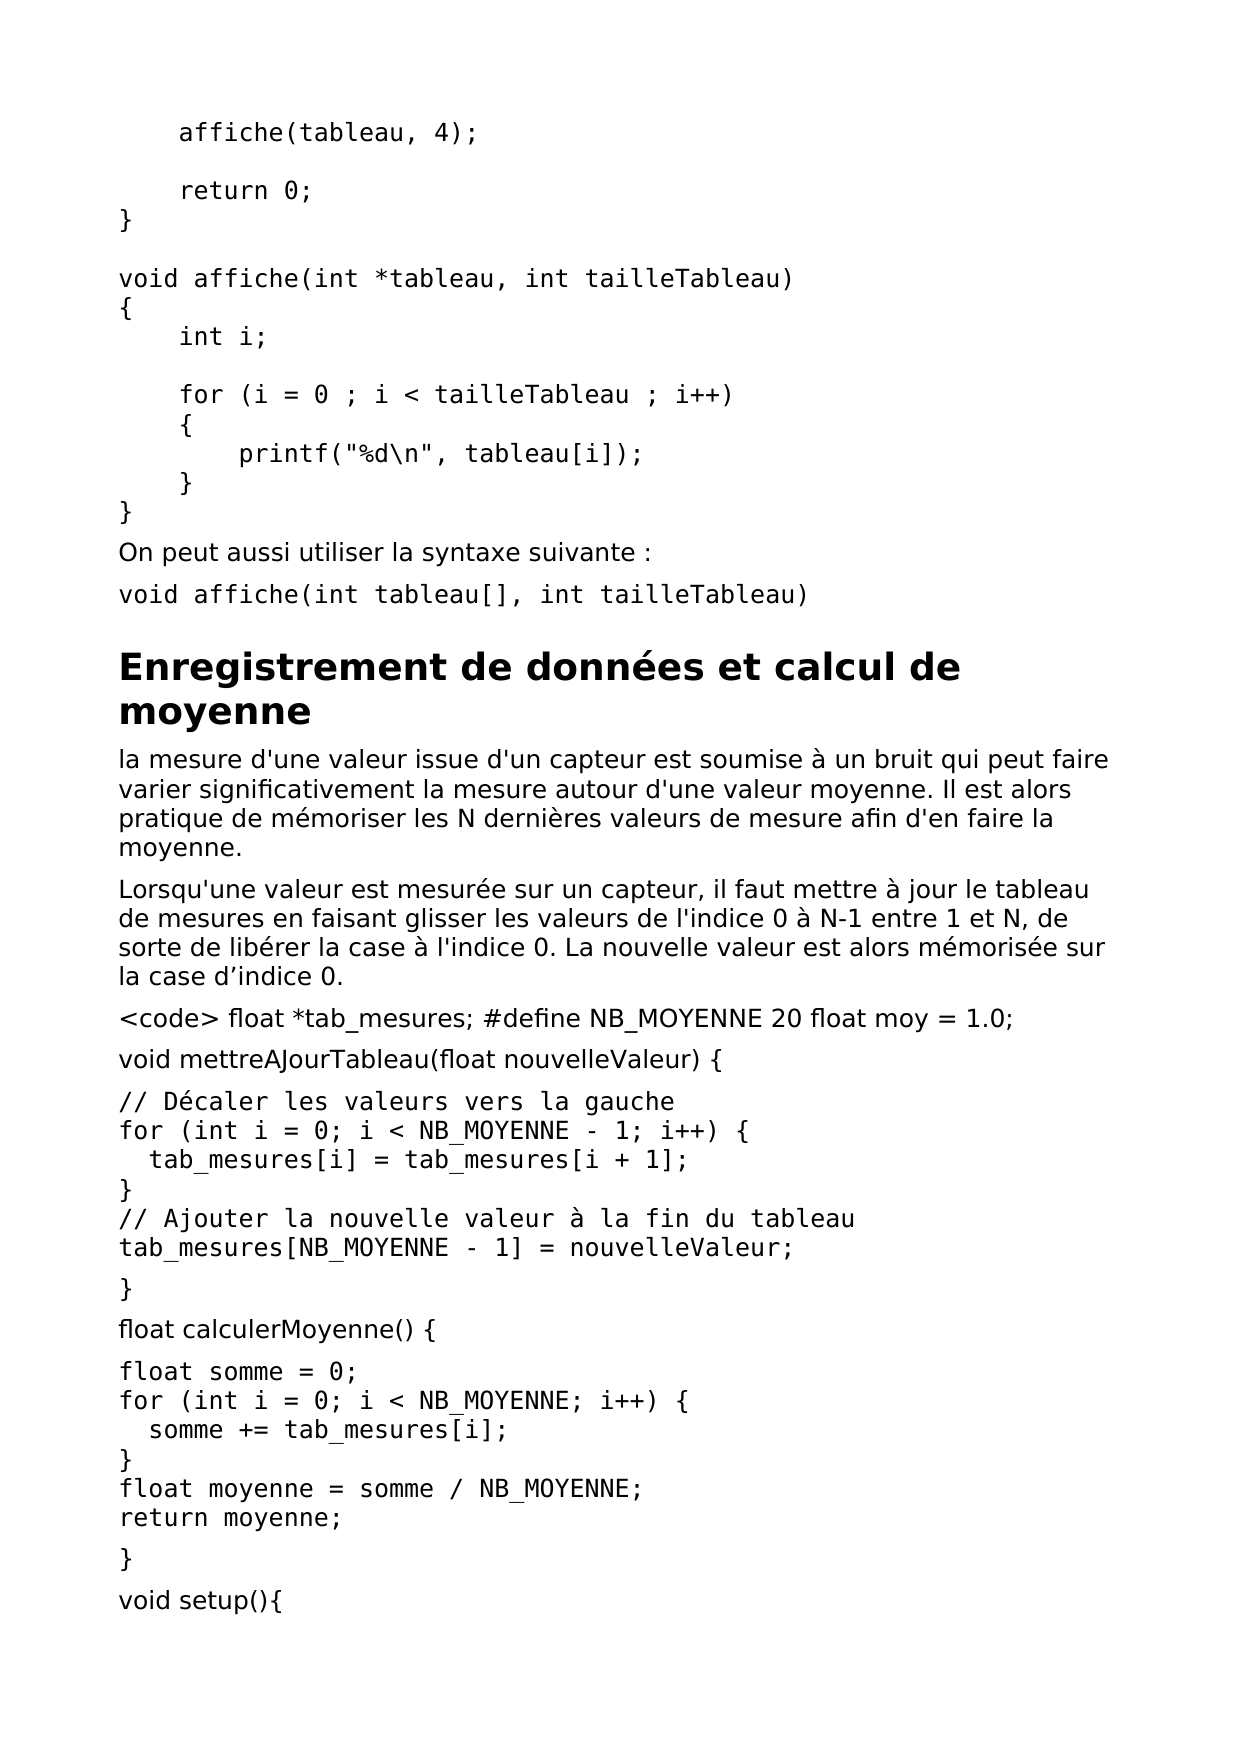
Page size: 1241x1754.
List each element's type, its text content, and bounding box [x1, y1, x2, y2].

text Lorsqu'une valeur est mesurée sur un capteur, il faut mettre à jour le tableau de mesures en faisant glisser les valeurs de l'indice 0 à N-1 entre 1 et N, de sorte de libérer la case à l'indice 0. La nouvelle valeur est alors mémorisée sur la case d’indice 0. [118, 875, 1122, 991]
text } [118, 1274, 1122, 1303]
text void affiche(int tableau[], int tailleTableau) [118, 580, 1122, 609]
text void mettreAJourTableau(float nouvelleValeur) { [118, 1046, 1122, 1075]
text On peut aussi utiliser la syntaxe suivante : [118, 538, 1122, 567]
text } [118, 1544, 1122, 1573]
text void setup(){ [118, 1586, 1122, 1615]
text // Décaler les valeurs vers la gauche for (int i = 0; i < NB_MOYENNE - 1; i++) { tab_mesures[i] = tab_mesures[i + 1]; } // Ajouter la nouvelle valeur à la fin du tableau tab_mesures[NB_MOYENNE - 1] = nouvelleValeur; [118, 1087, 1122, 1262]
text float somme = 0; for (int i = 0; i < NB_MOYENNE; i++) { somme += tab_mesures[i]; } float moyenne = somme / NB_MOYENNE; return moyenne; [118, 1357, 1122, 1532]
text float calculerMoyenne() { [118, 1316, 1122, 1345]
text affiche(tableau, 4); return 0; } void affiche(int *tableau, int tailleTableau) { int i; for (i = 0 ; i < tailleTableau ; i++) { printf("%d\n", tableau[i]); } } [118, 118, 1122, 526]
subtitle Enregistrement de données et calcul de moyenne [118, 646, 1122, 733]
text <code> float *tab_mesures; #define NB_MOYENNE 20 float moy = 1.0; [118, 1004, 1122, 1033]
text la mesure d'une valeur issue d'un capteur est soumise à un bruit qui peut faire varier significativement la mesure autour d'une valeur moyenne. Il est alors pratique de mémoriser les N dernières valeurs de mesure afin d'en faire la moyenne. [118, 746, 1122, 862]
